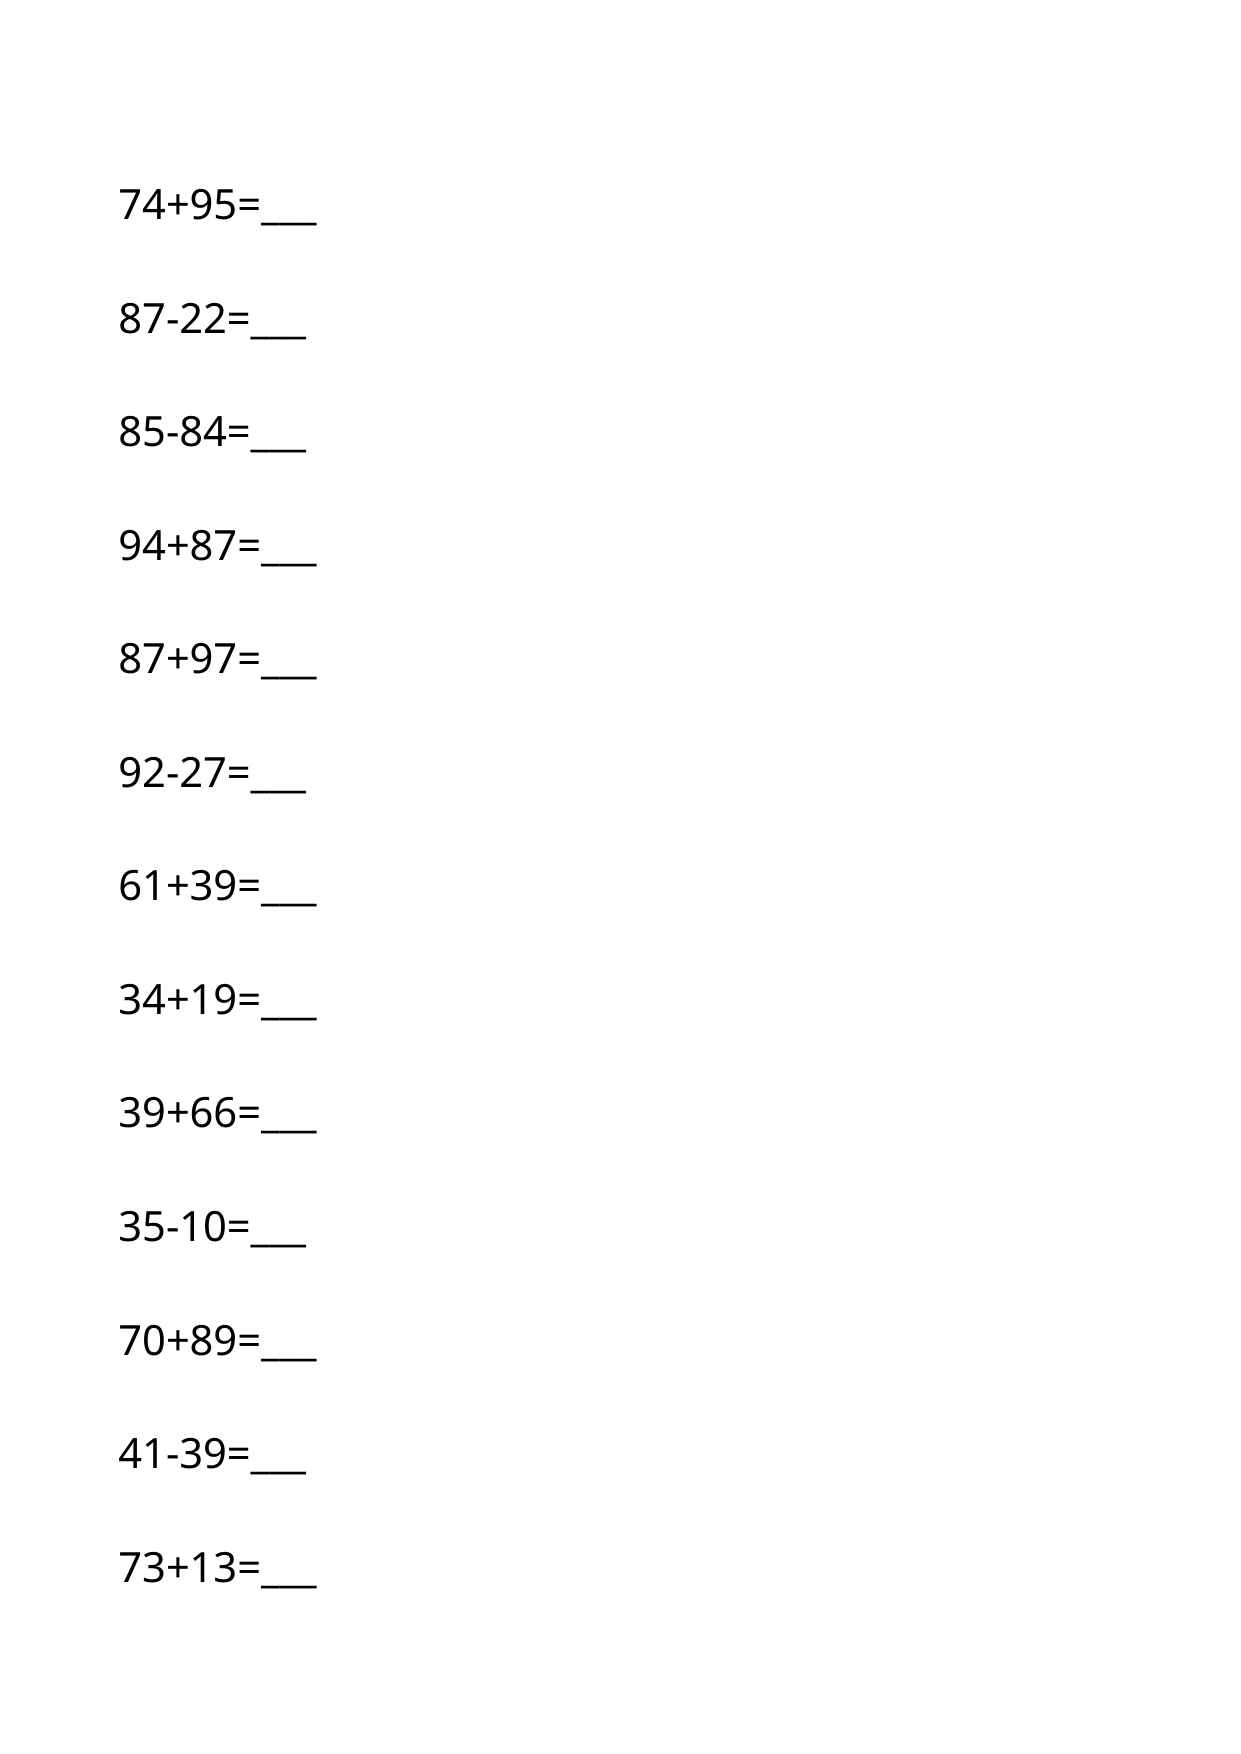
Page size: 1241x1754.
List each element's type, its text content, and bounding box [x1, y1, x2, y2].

text 94+87=___ [118, 459, 1122, 572]
text 92-27=___ [118, 686, 1122, 799]
text 73+13=___ [118, 1481, 1122, 1594]
text 35-10=___ [118, 1140, 1122, 1253]
text 74+95=___ [118, 118, 1122, 232]
text 87+97=___ [118, 572, 1122, 686]
text 41-39=___ [118, 1367, 1122, 1481]
text 39+66=___ [118, 1026, 1122, 1140]
text 34+19=___ [118, 913, 1122, 1026]
text 61+39=___ [118, 799, 1122, 913]
text 85-84=___ [118, 345, 1122, 459]
text 87-22=___ [118, 232, 1122, 345]
text 70+89=___ [118, 1253, 1122, 1367]
